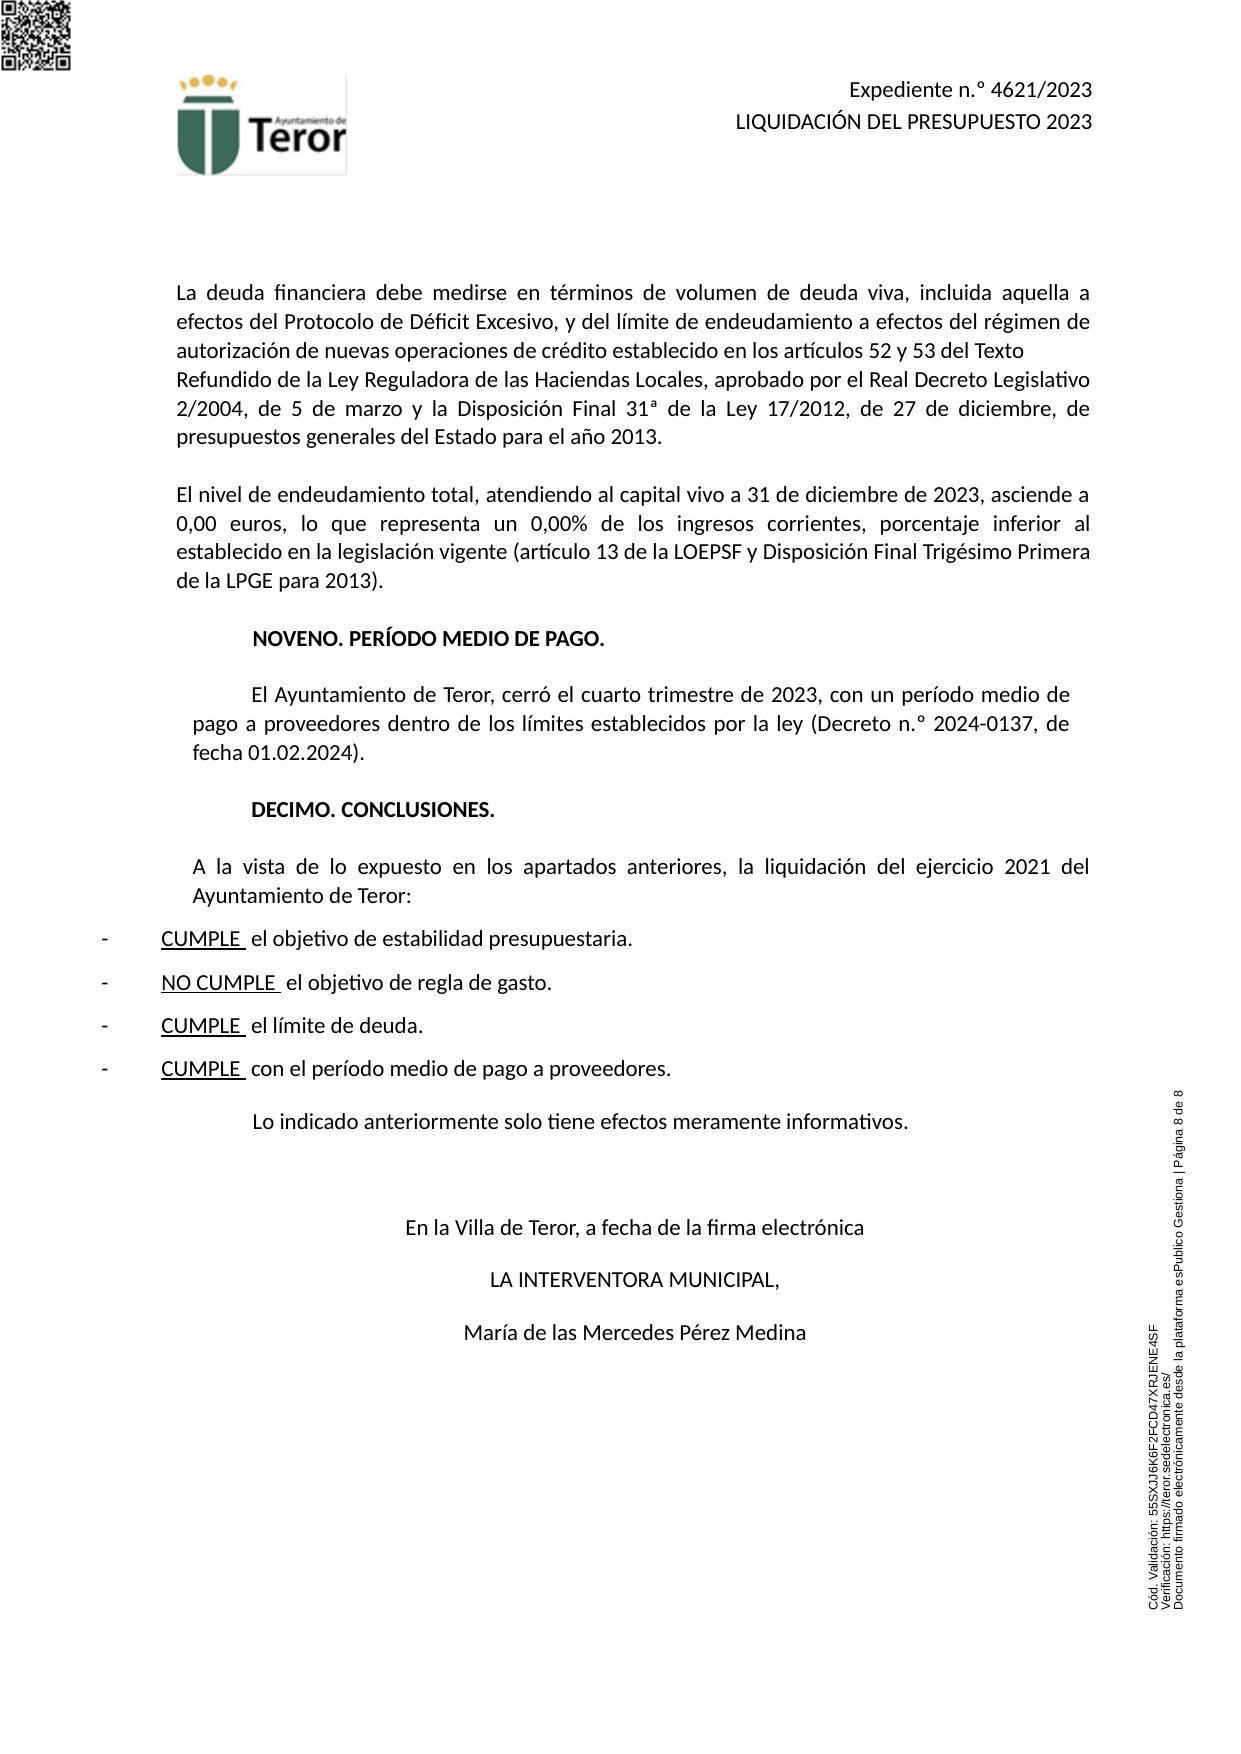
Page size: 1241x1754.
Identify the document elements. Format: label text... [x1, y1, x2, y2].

text La deuda financiera debe medirse en términos de volumen de deuda viva, incluida aquella a efectos del Protocolo de Déficit Excesivo, y del límite de endeudamiento a efectos del régimen de autorización de nuevas operaciones de crédito establecido en los artículos 52 y 53 del Texto [176, 278, 1092, 364]
list CUMPLE con el período medio de pago a proveedores. [101, 1054, 1092, 1082]
text Lo indicado anteriormente solo tiene efectos meramente informativos. [252, 1107, 1092, 1135]
text Refundido de la Ley Reguladora de las Haciendas Locales, aprobado por el Real Decreto Legislativo 2/2004, de 5 de marzo y la Disposición Final 31ª de la Ley 17/2012, de 27 de diciembre, de presupuestos generales del Estado para el año 2013. [176, 365, 1092, 451]
list CUMPLE el límite de deuda. [101, 1011, 1092, 1039]
text LA INTERVENTORA MUNICIPAL, [178, 1266, 1092, 1293]
text NOVENO. PERÍODO MEDIO DE PAGO. [252, 624, 1092, 652]
text El nivel de endeudamiento total, atendiendo al capital vivo a 31 de diciembre de 2023, asciende a 0,00 euros, lo que representa un 0,00% de los ingresos corrientes, porcentaje inferior al establecido en la legislación vigente (artículo 13 de la LOEPSF y Disposición Final Trigésimo Primera de la LPGE para 2013). [176, 480, 1092, 594]
list NO CUMPLE el objetivo de regla de gasto. [101, 968, 1092, 996]
text En la Villa de Teror, a fecha de la firma electrónica [178, 1213, 1092, 1241]
text El Ayuntamiento de Teror, cerró el cuarto trimestre de 2023, con un período medio de pago a proveedores dentro de los límites establecidos por la ley (Decreto n.º 2024-0137, de fecha 01.02.2024). [192, 680, 1071, 766]
text DECIMO. CONCLUSIONES. [251, 795, 1092, 823]
list CUMPLE el objetivo de estabilidad presupuestaria. [101, 924, 1092, 952]
text A la vista de lo expuesto en los apartados anteriores, la liquidación del ejercicio 2021 del Ayuntamiento de Teror: [192, 852, 1092, 909]
text María de las Mercedes Pérez Medina [178, 1318, 1092, 1346]
